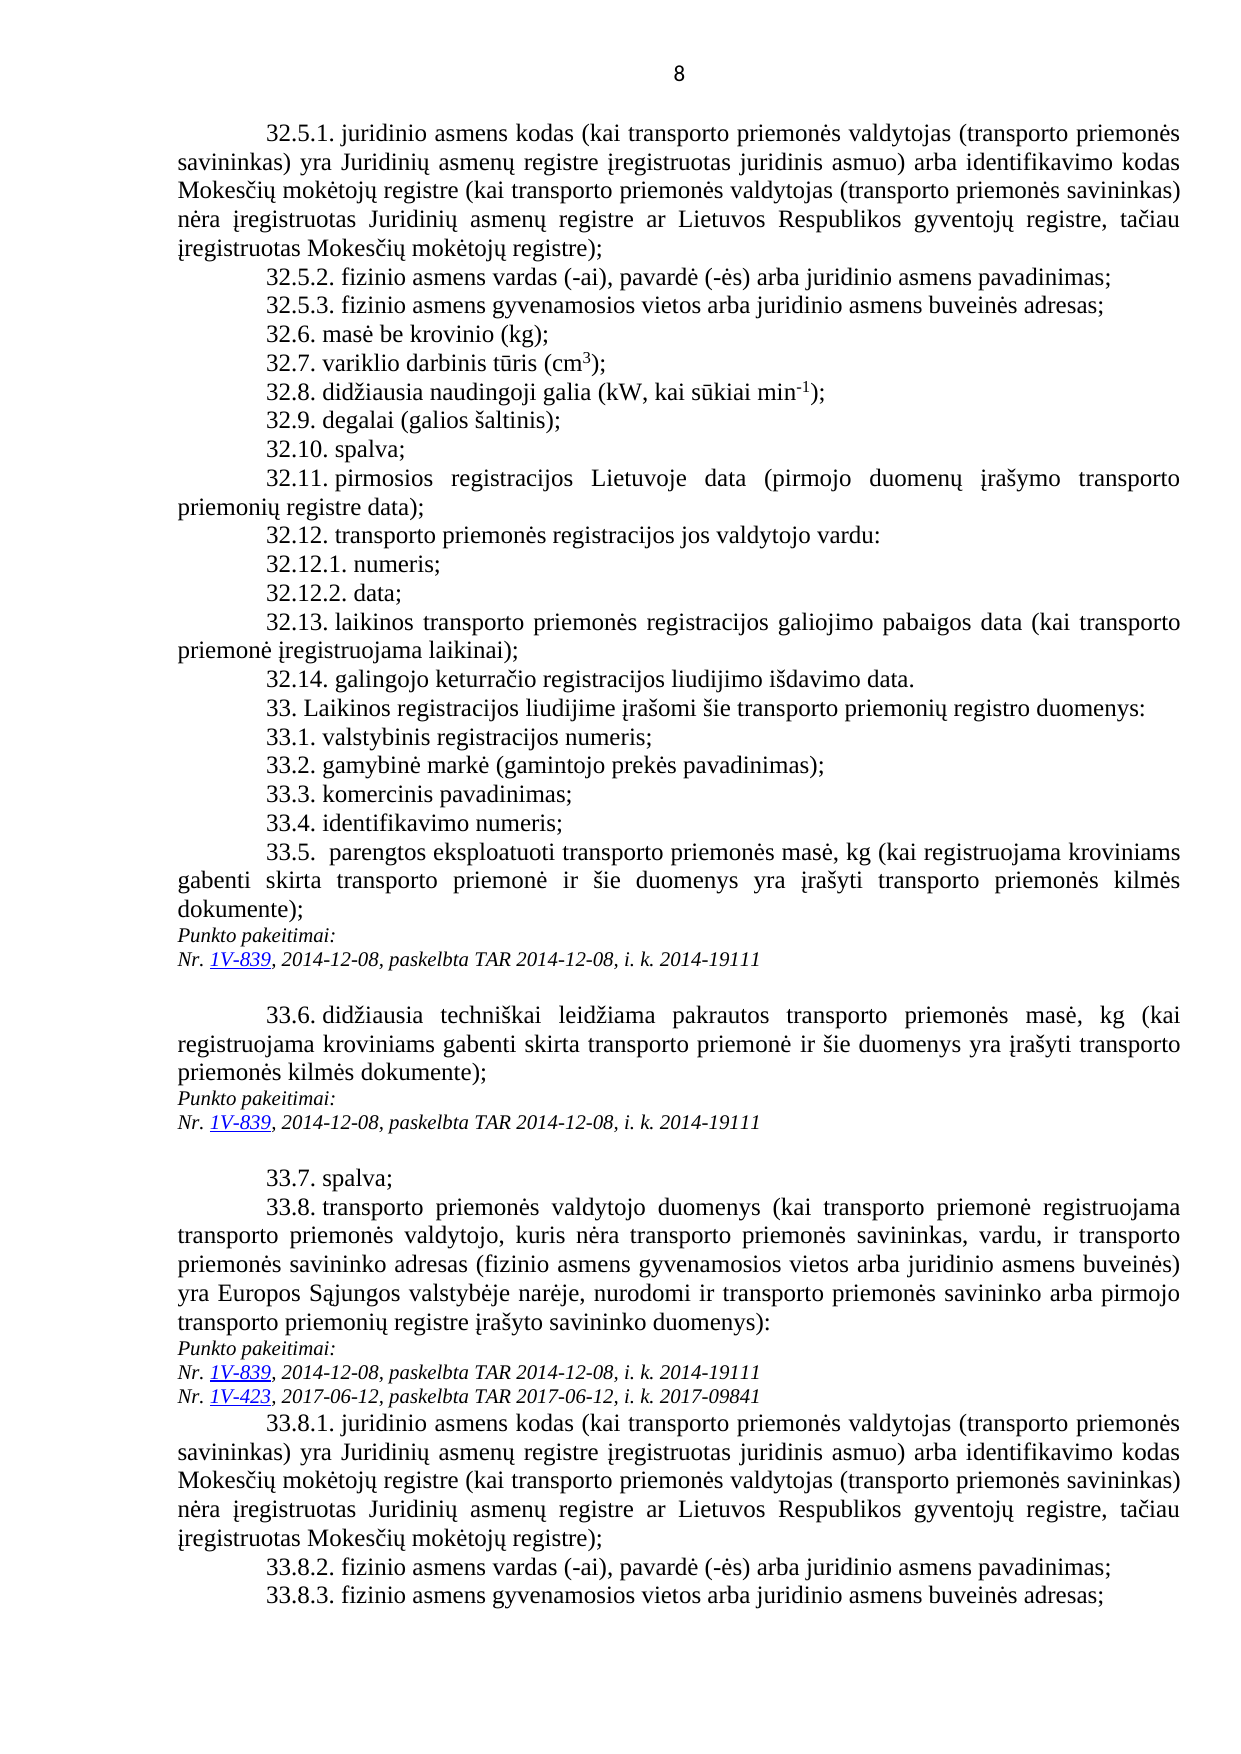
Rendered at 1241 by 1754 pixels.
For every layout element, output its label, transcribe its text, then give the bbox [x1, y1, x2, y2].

text 32.14. galingojo keturračio registracijos liudijimo išdavimo data. [177, 664, 1181, 693]
text 33.8. transporto priemonės valdytojo duomenys (kai transporto priemonė registruojama transporto priemonės valdytojo, kuris nėra transporto priemonės savininkas, vardu, ir transporto priemonės savininko adresas (fizinio asmens gyvenamosios vietos arba juridinio asmens buveinės) yra Europos Sąjungos valstybėje narėje, nurodomi ir transporto priemonės savininko arba pirmojo transporto priemonių registre įrašyto savininko duomenys): [177, 1192, 1181, 1336]
text 32.9. degalai (galios šaltinis); [177, 406, 1181, 434]
text Punkto pakeitimai: [177, 1336, 1181, 1360]
text 32.12. transporto priemonės registracijos jos valdytojo vardu: [177, 521, 1181, 549]
text 33.7. spalva; [177, 1163, 1181, 1192]
text 33.2. gamybinė markė (gamintojo prekės pavadinimas); [177, 751, 1181, 779]
text 32.8. didžiausia naudingoji galia (kW, kai sūkiai min-1); [177, 377, 1181, 406]
text 33.8.2. fizinio asmens vardas (-ai), pavardė (-ės) arba juridinio asmens pavadinimas; [177, 1552, 1181, 1580]
text 32.12.2. data; [177, 578, 1181, 607]
text 33.4. identifikavimo numeris; [177, 808, 1181, 837]
text 33.6. didžiausia techniškai leidžiama pakrautos transporto priemonės masė, kg (kai registruojama kroviniams gabenti skirta transporto priemonė ir šie duomenys yra įrašyti transporto priemonės kilmės dokumente); [177, 1000, 1181, 1086]
text 32.10. spalva; [177, 434, 1181, 463]
text Nr. 1V-839, 2014-12-08, paskelbta TAR 2014-12-08, i. k. 2014-19111 [177, 1360, 1181, 1384]
text 32.13. laikinos transporto priemonės registracijos galiojimo pabaigos data (kai transporto priemonė įregistruojama laikinai); [177, 607, 1181, 664]
text Nr. 1V-839, 2014-12-08, paskelbta TAR 2014-12-08, i. k. 2014-19111 [177, 947, 1181, 971]
text 32.11. pirmosios registracijos Lietuvoje data (pirmojo duomenų įrašymo transporto priemonių registre data); [177, 463, 1181, 521]
text Punkto pakeitimai: [177, 1086, 1181, 1110]
text 33.8.3. fizinio asmens gyvenamosios vietos arba juridinio asmens buveinės adresas; [177, 1580, 1181, 1609]
text Punkto pakeitimai: [177, 923, 1181, 947]
text 33.5. parengtos eksploatuoti transporto priemonės masė, kg (kai registruojama kroviniams gabenti skirta transporto priemonė ir šie duomenys yra įrašyti transporto priemonės kilmės dokumente); [177, 837, 1181, 923]
text 32.7. variklio darbinis tūris (cm3); [177, 348, 1181, 377]
text 32.5.1. juridinio asmens kodas (kai transporto priemonės valdytojas (transporto priemonės savininkas) yra Juridinių asmenų registre įregistruotas juridinis asmuo) arba identifikavimo kodas Mokesčių mokėtojų registre (kai transporto priemonės valdytojas (transporto priemonės savininkas) nėra įregistruotas Juridinių asmenų registre ar Lietuvos Respublikos gyventojų registre, tačiau įregistruotas Mokesčių mokėtojų registre); [177, 118, 1181, 262]
text Nr. 1V-839, 2014-12-08, paskelbta TAR 2014-12-08, i. k. 2014-19111 [177, 1110, 1181, 1134]
text 33.8.1. juridinio asmens kodas (kai transporto priemonės valdytojas (transporto priemonės savininkas) yra Juridinių asmenų registre įregistruotas juridinis asmuo) arba identifikavimo kodas Mokesčių mokėtojų registre (kai transporto priemonės valdytojas (transporto priemonės savininkas) nėra įregistruotas Juridinių asmenų registre ar Lietuvos Respublikos gyventojų registre, tačiau įregistruotas Mokesčių mokėtojų registre); [177, 1408, 1181, 1552]
text 32.5.2. fizinio asmens vardas (-ai), pavardė (-ės) arba juridinio asmens pavadinimas; [177, 262, 1181, 291]
text 33.1. valstybinis registracijos numeris; [177, 722, 1181, 751]
text 32.5.3. fizinio asmens gyvenamosios vietos arba juridinio asmens buveinės adresas; [177, 291, 1181, 319]
text 32.6. masė be krovinio (kg); [177, 319, 1181, 348]
text 33.3. komercinis pavadinimas; [177, 779, 1181, 808]
text Nr. 1V-423, 2017-06-12, paskelbta TAR 2017-06-12, i. k. 2017-09841 [177, 1384, 1181, 1408]
text 32.12.1. numeris; [177, 549, 1181, 578]
text 33. Laikinos registracijos liudijime įrašomi šie transporto priemonių registro duomenys: [177, 693, 1181, 722]
